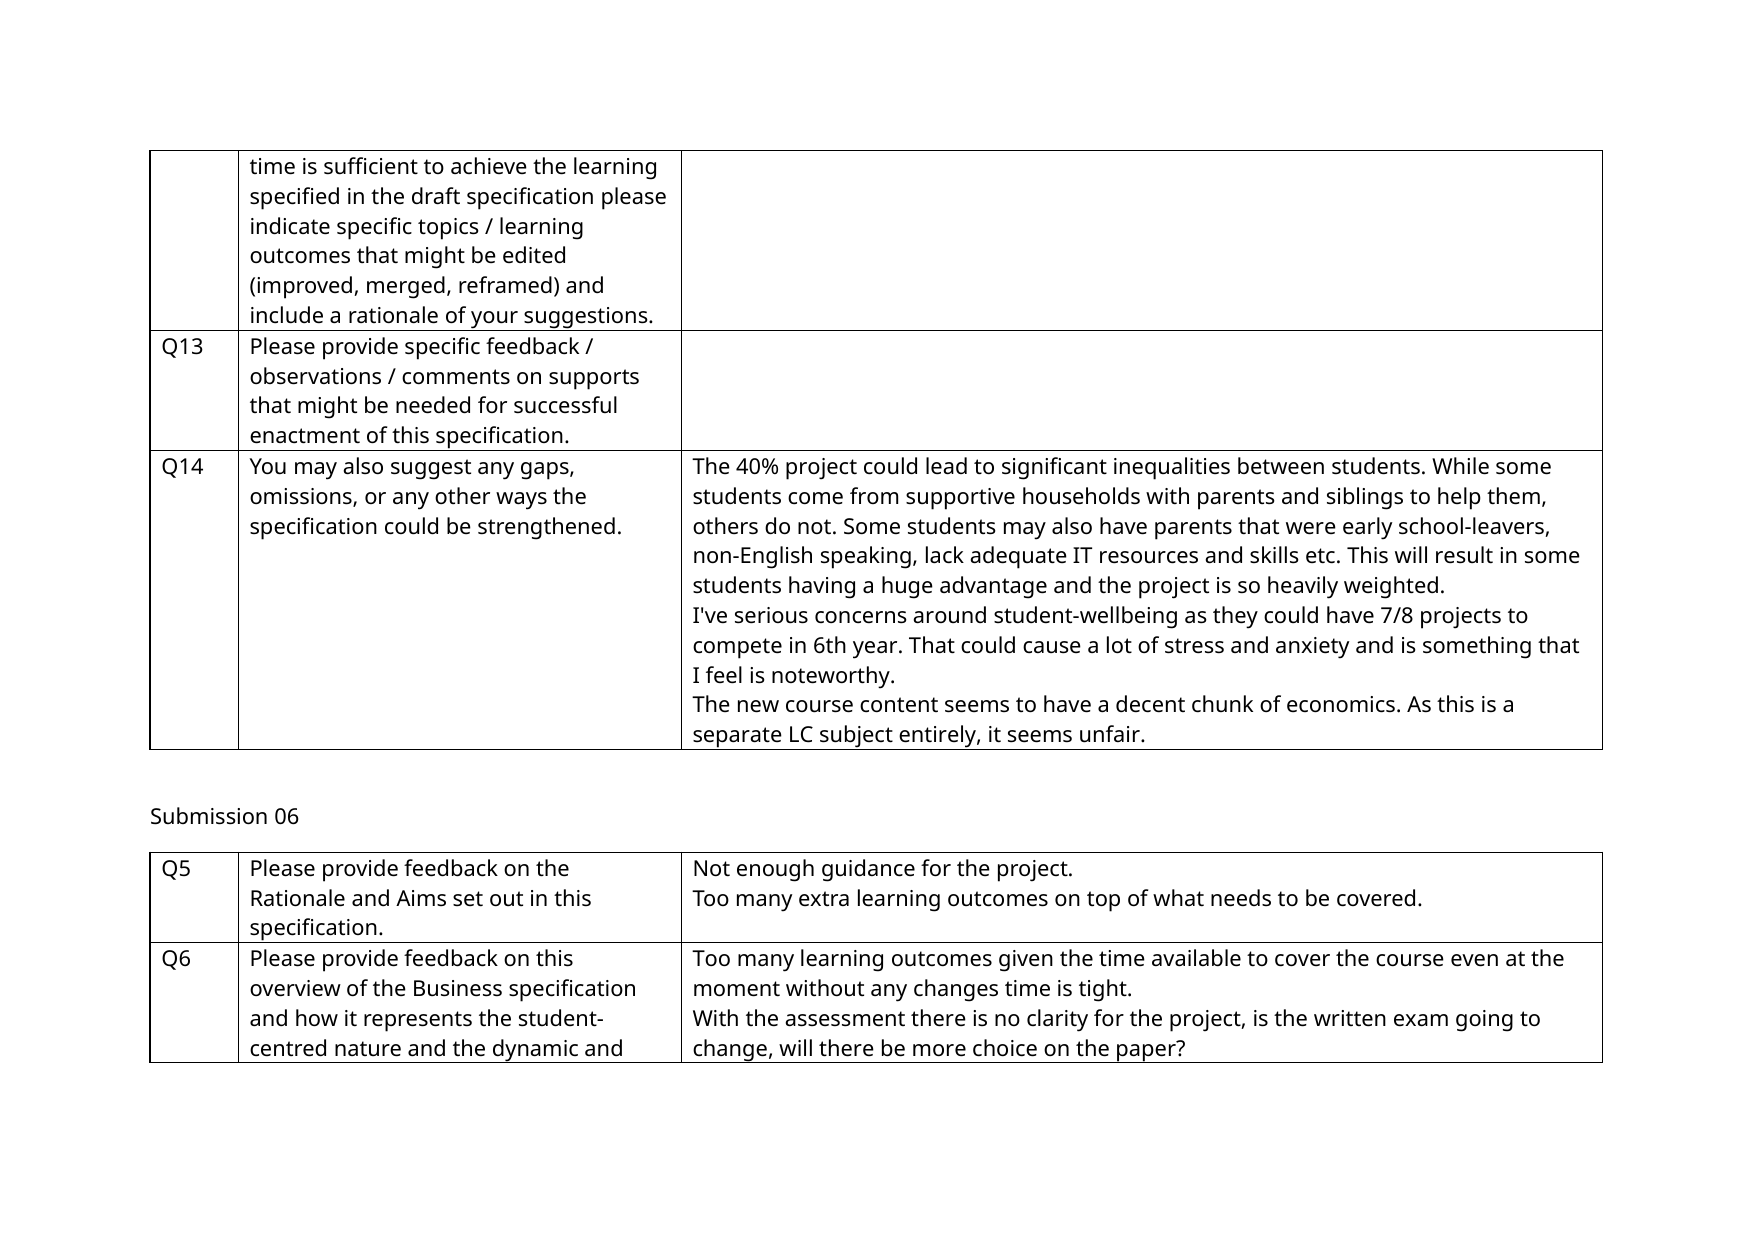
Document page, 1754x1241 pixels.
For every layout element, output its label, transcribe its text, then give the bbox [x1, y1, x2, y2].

table_cell Please provide specific feedback / observations / comments on supports that might be needed for successful enactment of this specification. [239, 331, 681, 450]
text Submission 06 [150, 801, 1604, 831]
table_header Not enough guidance for the project. Too many extra learning outcomes on top of what needs to be covered. [682, 853, 1602, 942]
table_cell [682, 151, 1602, 330]
table_cell [151, 151, 238, 330]
table_cell Please provide feedback on this overview of the Business specification and how it represents the student-centred nature and the dynamic and [239, 943, 681, 1062]
table_cell Q13 [151, 331, 238, 450]
table_cell Too many learning outcomes given the time available to cover the course even at the moment without any changes time is tight. With the assessment there is no clarity for the project, is the written exam going to change, will there be more choice on the paper? [682, 943, 1602, 1062]
table_header Please provide feedback on the Rationale and Aims set out in this specification. [239, 853, 681, 942]
table_cell Q6 [151, 943, 238, 1062]
table_cell Q14 [151, 451, 238, 749]
table_cell The 40% project could lead to significant inequalities between students. While some students come from supportive households with parents and siblings to help them, others do not. Some students may also have parents that were early school-leavers, non-English speaking, lack adequate IT resources and skills etc. This will result in some students having a huge advantage and the project is so heavily weighted. I've serious concerns around student-wellbeing as they could have 7/8 projects to compete in 6th year. That could cause a lot of stress and anxiety and is something that I feel is noteworthy. The new course content seems to have a decent chunk of economics. As this is a separate LC subject entirely, it seems unfair. [682, 451, 1602, 749]
table_header Q5 [151, 853, 238, 942]
table_cell time is sufficient to achieve the learning specified in the draft specification please indicate specific topics / learning outcomes that might be edited (improved, merged, reframed) and include a rationale of your suggestions. [239, 151, 681, 330]
table_cell You may also suggest any gaps, omissions, or any other ways the specification could be strengthened. [239, 451, 681, 749]
table_cell [682, 331, 1602, 450]
